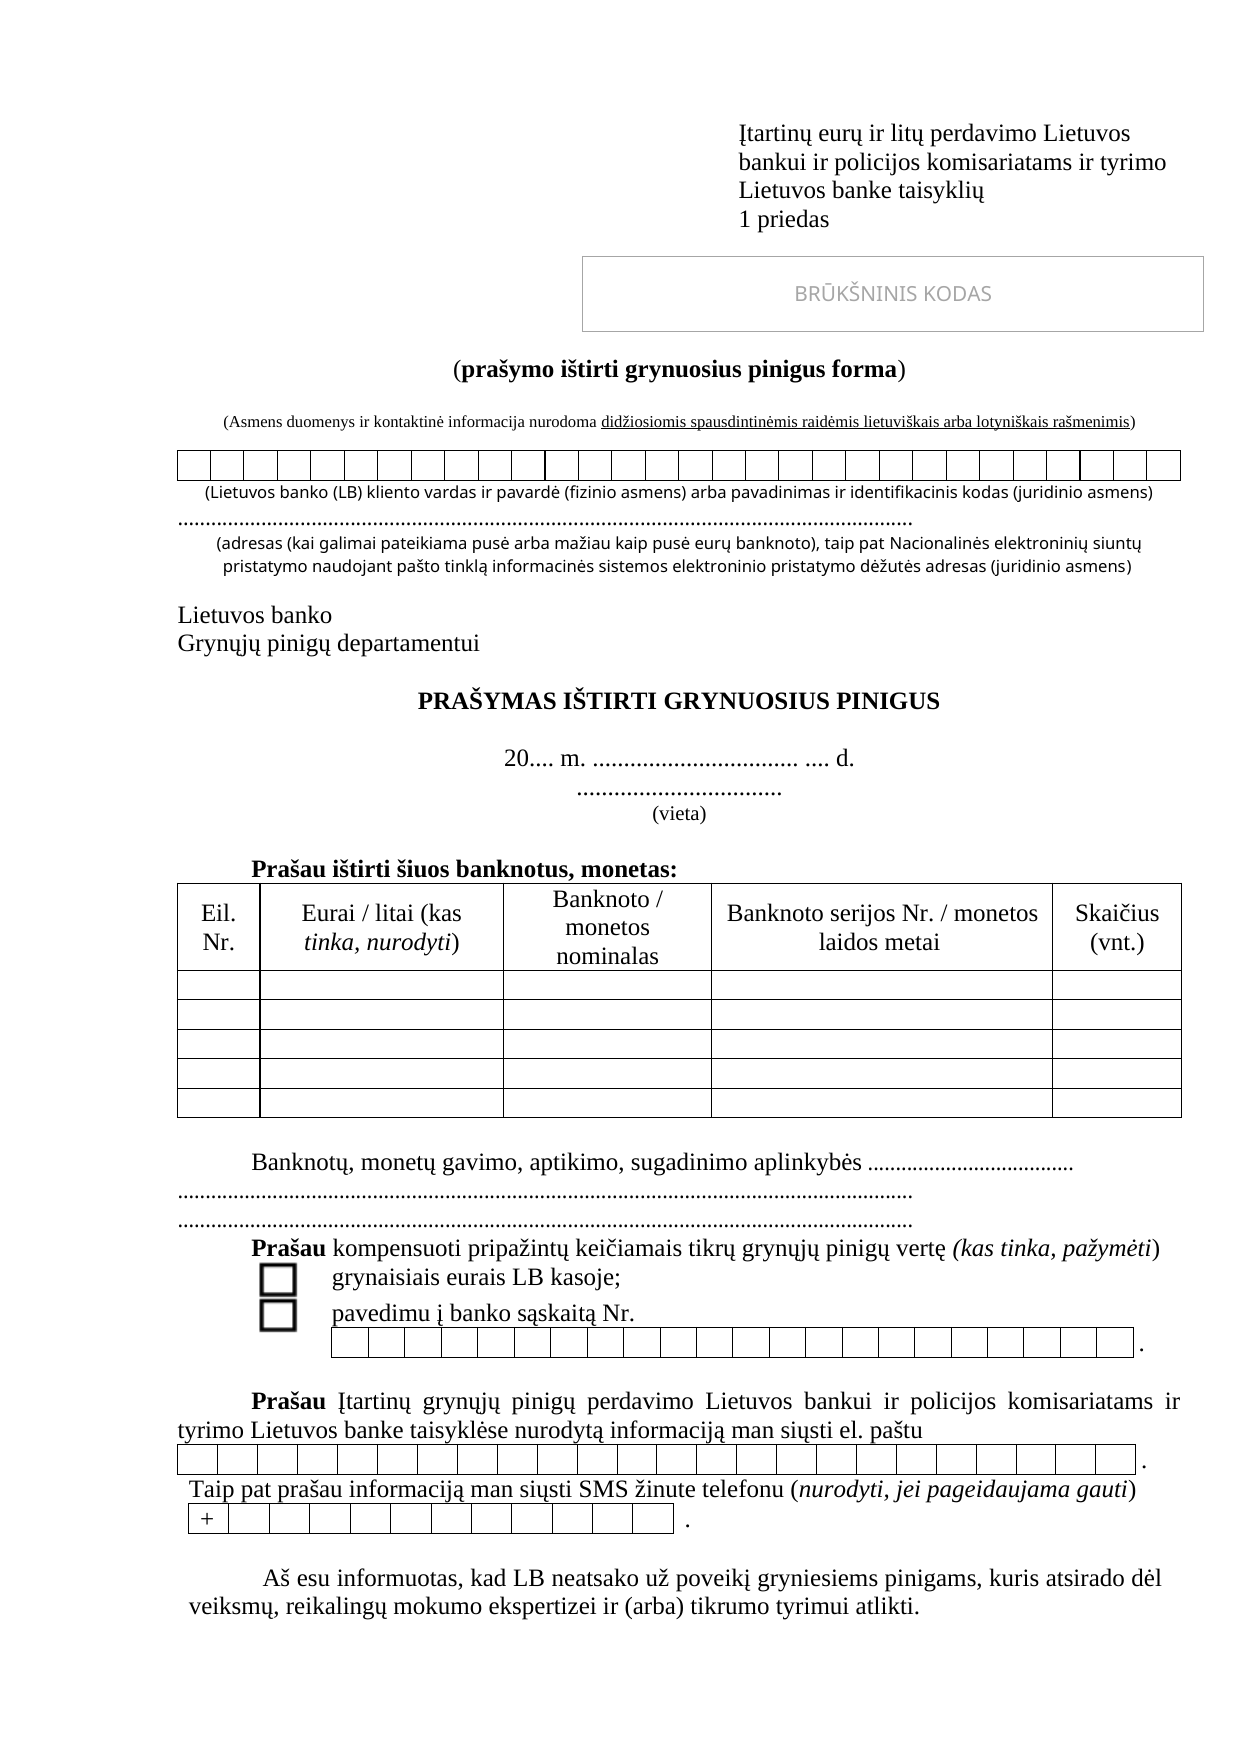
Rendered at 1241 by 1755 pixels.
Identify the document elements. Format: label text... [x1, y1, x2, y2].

table_header [177, 1262, 247, 1298]
table_header [445, 451, 478, 479]
table_header [1047, 451, 1079, 479]
table_header [593, 1504, 632, 1533]
table_header [633, 1504, 673, 1533]
table_header [351, 1504, 390, 1533]
table_header [737, 1445, 776, 1473]
table_cell [712, 1000, 1052, 1029]
table_header [297, 1262, 320, 1298]
table_header [1147, 451, 1180, 479]
table_header [218, 1445, 257, 1473]
table_cell [504, 971, 711, 999]
table_header [270, 1504, 309, 1533]
table_header [298, 1445, 337, 1473]
table_header + [189, 1504, 228, 1533]
table_header [646, 451, 678, 479]
text (Asmens duomenys ir kontaktinė informacija nurodoma didžiosiomis spausdintinėmis raidėmis lietuviškais arba lotyniškais rašmenimis) [177, 412, 1181, 431]
table_cell [712, 1059, 1052, 1088]
table_cell [261, 971, 503, 999]
table_cell [712, 1030, 1052, 1058]
table_header [1061, 1328, 1096, 1357]
table_cell [1175, 1474, 1181, 1503]
text (vieta) [177, 801, 1181, 825]
table_cell [178, 971, 259, 999]
table_header [1097, 1328, 1133, 1357]
text Prašau kompensuoti pripažintų keičiamais tikrų grynųjų pinigų vertę (kas tinka, pažymėti) [177, 1233, 1181, 1262]
table_cell [178, 1089, 259, 1117]
table_cell [178, 1000, 259, 1029]
table_header [777, 1445, 816, 1473]
table_cell [1053, 1089, 1181, 1117]
text Prašau ištirti šiuos banknotus, monetas: [177, 854, 1181, 883]
table_cell [712, 1089, 1052, 1117]
text .................................................................................................................................... [177, 1205, 1181, 1233]
table_cell [177, 1298, 247, 1358]
table_header [244, 451, 277, 479]
table_header . [1134, 1327, 1169, 1357]
text Banknotų, monetų gavimo, aptikimo, sugadinimo aplinkybės ..................................... [177, 1147, 1181, 1177]
table_cell [261, 1089, 503, 1117]
table_header [579, 451, 611, 479]
table_header [1017, 1445, 1055, 1473]
table_header [512, 451, 544, 479]
table_cell [504, 1089, 711, 1117]
table_header [310, 1504, 350, 1533]
text ................................. [177, 772, 1181, 801]
table_header Eurai / litai (kas tinka, nurodyti) [261, 884, 503, 970]
table_cell [504, 1000, 711, 1029]
table_header [515, 1328, 550, 1357]
table_header [846, 451, 879, 479]
table_header . [674, 1503, 713, 1533]
table_header [578, 1445, 617, 1473]
table_header [697, 1445, 736, 1473]
table_header Eil. Nr. [178, 884, 259, 970]
text Lietuvos banko [177, 600, 1181, 628]
text Prašau Įtartinų grynųjų pinigų perdavimo Lietuvos bankui ir policijos komisariatams ir tyrimo Lietuvos banke taisyklėse nurodytą informaciją man siųsti el. paštu [177, 1386, 1181, 1444]
table_header [512, 1504, 552, 1533]
table_header [551, 1328, 587, 1357]
table_header [338, 1445, 377, 1473]
text (prašymo ištirti grynuosius pinigus forma) [177, 354, 1181, 383]
table_header Banknoto / monetos nominalas [504, 884, 711, 970]
table_header [178, 451, 210, 479]
table_header [546, 451, 578, 479]
table_header [947, 451, 979, 479]
table_header [879, 1328, 914, 1357]
text Įtartinų eurų ir litų perdavimo Lietuvos [738, 118, 1181, 147]
table_header [679, 451, 712, 479]
table_header [806, 1328, 842, 1357]
table_header [612, 451, 645, 479]
text bankui ir policijos komisariatams ir tyrimo [738, 147, 1181, 176]
table_header [624, 1328, 660, 1357]
table_cell [261, 1030, 503, 1058]
table_cell [504, 1059, 711, 1088]
text (Lietuvos banko (LB) kliento vardas ir pavardė (fizinio asmens) arba pavadinimas ir identifikacinis kodas (juridinio asmens) [177, 481, 1181, 503]
table_cell [178, 1030, 259, 1058]
table_header [405, 1328, 441, 1357]
table_header . [1136, 1444, 1181, 1473]
table_header [897, 1445, 936, 1473]
table_header [952, 1328, 987, 1357]
table_header [345, 451, 377, 479]
table_header [880, 451, 912, 479]
table_header [980, 451, 1013, 479]
table_header [915, 1328, 951, 1357]
table_header [378, 1445, 417, 1473]
table_cell [261, 1059, 503, 1088]
table_header [733, 1328, 769, 1357]
table_cell pavedimu į banko sąskaitą Nr. [320, 1298, 1181, 1358]
table_header [1114, 451, 1146, 479]
table_header BRŪKŠNINIS KODAS [583, 257, 1203, 331]
table_header [229, 1504, 269, 1533]
table_cell [178, 1059, 259, 1088]
table_header [988, 1328, 1023, 1357]
table_header [1024, 1328, 1060, 1357]
table_header [178, 1445, 217, 1473]
table_header [1096, 1445, 1135, 1473]
table_header [817, 1445, 856, 1473]
table_header [697, 1328, 732, 1357]
table_cell [1053, 1030, 1181, 1058]
table_header [498, 1445, 537, 1473]
text 1 priedas [738, 204, 1181, 233]
table_header [458, 1445, 497, 1473]
table_cell [1053, 1000, 1181, 1029]
table_header [843, 1328, 878, 1357]
table_header Skaičius (vnt.) [1053, 884, 1181, 970]
table_cell Aš esu informuotas, kad LB neatsako už poveikį gryniesiems pinigams, kuris atsirado dėl veiksmų, reikalingų mokumo ekspertizei ir (arba) tikrumo tyrimui atlikti. [177, 1503, 1175, 1649]
table_header [779, 451, 812, 479]
table_header [657, 1445, 696, 1473]
table_header [369, 1328, 404, 1357]
table_header [258, 1445, 297, 1473]
table_cell [247, 1298, 320, 1358]
table_header [588, 1328, 623, 1357]
table_header [770, 1328, 805, 1357]
table_header [278, 451, 310, 479]
table_header [332, 1328, 368, 1357]
text Lietuvos banke taisyklių [738, 176, 1181, 204]
table_header [713, 451, 745, 479]
table_header [1081, 451, 1113, 479]
table_header [418, 1445, 457, 1473]
table_header [478, 1328, 514, 1357]
table_header [661, 1328, 696, 1357]
text (adresas (kai galimai pateikiama pusė arba mažiau kaip pusė eurų banknoto), taip pat Nacionalinės elektroninių siuntų pristatymo naudojant pašto tinklą informacinės sistemos elektroninio pristatymo dėžutės adresas (juridinio asmens) [177, 532, 1181, 577]
table_header [913, 451, 946, 479]
table_header grynaisiais eurais LB kasoje; [320, 1262, 1181, 1298]
text .................................................................................................................................... [177, 1177, 1181, 1205]
table_header [247, 1262, 259, 1298]
table_header [412, 451, 444, 479]
table_header [211, 451, 243, 479]
text PRAŠYMAS IŠTIRTI GRYNUOSIUS PINIGUS [177, 686, 1181, 715]
table_header [442, 1328, 477, 1357]
table_cell [1053, 971, 1181, 999]
text .................................................................................................................................... [177, 503, 1181, 532]
table_cell Taip pat prašau informaciją man siųsti SMS žinute telefonu (nurodyti, jei pageidaujama gauti) [177, 1474, 1175, 1503]
table_header [857, 1445, 896, 1473]
table_cell [1175, 1503, 1181, 1649]
table_header [813, 451, 845, 479]
table_header [311, 451, 344, 479]
table_header [746, 451, 778, 479]
text 20.... m. ................................. .... d. [177, 743, 1181, 772]
table_cell [504, 1030, 711, 1058]
table_cell [261, 1000, 503, 1029]
table_cell [1053, 1059, 1181, 1088]
table_header [479, 451, 511, 479]
table_header [378, 451, 411, 479]
table_header Banknoto serijos Nr. / monetos laidos metai [712, 884, 1052, 970]
table_cell [712, 971, 1052, 999]
table_header [553, 1504, 592, 1533]
text Grynųjų pinigų departamentui [177, 628, 1181, 657]
table_header [391, 1504, 431, 1533]
table_header [538, 1445, 577, 1473]
table_header [618, 1445, 656, 1473]
table_header [977, 1445, 1016, 1473]
table_header [937, 1445, 976, 1473]
table_header [472, 1504, 511, 1533]
table_header [1056, 1445, 1095, 1473]
table_header [1014, 451, 1046, 479]
table_header [432, 1504, 471, 1533]
